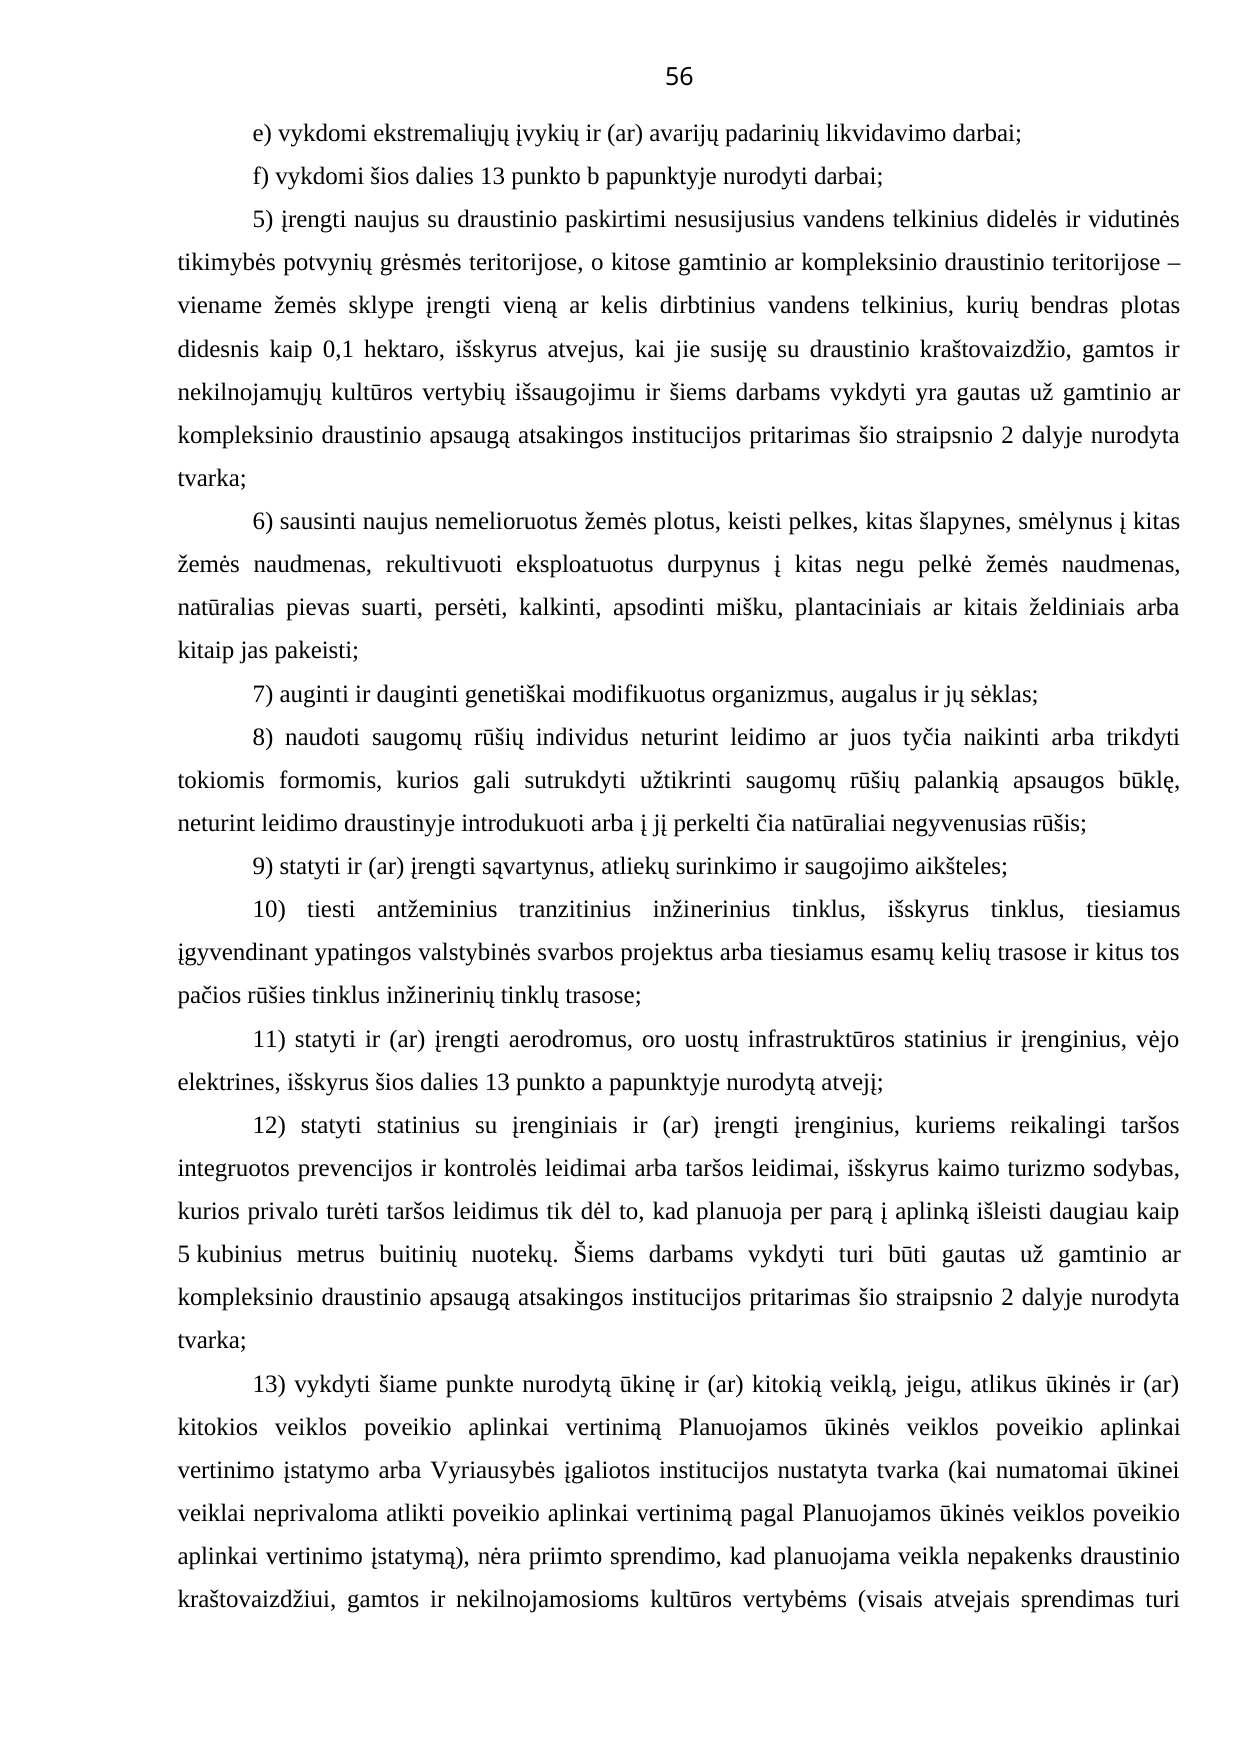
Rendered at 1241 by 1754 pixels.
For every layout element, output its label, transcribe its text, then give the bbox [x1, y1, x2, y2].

text 12) statyti statinius su įrenginiais ir (ar) įrengti įrenginius, kuriems reikalingi taršos integruotos prevencijos ir kontrolės leidimai arba taršos leidimai, išskyrus kaimo turizmo sodybas, kurios privalo turėti taršos leidimus tik dėl to, kad planuoja per parą į aplinką išleisti daugiau kaip 5 kubinius metrus buitinių nuotekų. Šiems darbams vykdyti turi būti gautas už gamtinio ar kompleksinio draustinio apsaugą atsakingos institucijos pritarimas šio straipsnio 2 dalyje nurodyta tvarka; [177, 1110, 1181, 1354]
text 13) vykdyti šiame punkte nurodytą ūkinę ir (ar) kitokią veiklą, jeigu, atlikus ūkinės ir (ar) kitokios veiklos poveikio aplinkai vertinimą Planuojamos ūkinės veiklos poveikio aplinkai vertinimo įstatymo arba Vyriausybės įgaliotos institucijos nustatyta tvarka (kai numatomai ūkinei veiklai neprivaloma atlikti poveikio aplinkai vertinimą pagal Planuojamos ūkinės veiklos poveikio aplinkai vertinimo įstatymą), nėra priimto sprendimo, kad planuojama veikla nepakenks draustinio kraštovaizdžiui, gamtos ir nekilnojamosioms kultūros vertybėms (visais atvejais sprendimas turi [177, 1369, 1181, 1613]
text 5) įrengti naujus su draustinio paskirtimi nesusijusius vandens telkinius didelės ir vidutinės tikimybės potvynių grėsmės teritorijose, o kitose gamtinio ar kompleksinio draustinio teritorijose – viename žemės sklype įrengti vieną ar kelis dirbtinius vandens telkinius, kurių bendras plotas didesnis kaip 0,1 hektaro, išskyrus atvejus, kai jie susiję su draustinio kraštovaizdžio, gamtos ir nekilnojamųjų kultūros vertybių išsaugojimu ir šiems darbams vykdyti yra gautas už gamtinio ar kompleksinio draustinio apsaugą atsakingos institucijos pritarimas šio straipsnio 2 dalyje nurodyta tvarka; [177, 204, 1181, 492]
text 9) statyti ir (ar) įrengti sąvartynus, atliekų surinkimo ir saugojimo aikšteles; [177, 851, 1181, 880]
text e) vykdomi ekstremaliųjų įvykių ir (ar) avarijų padarinių likvidavimo darbai; [177, 118, 1181, 147]
text 11) statyti ir (ar) įrengti aerodromus, oro uostų infrastruktūros statinius ir įrenginius, vėjo elektrines, išskyrus šios dalies 13 punkto a papunktyje nurodytą atvejį; [177, 1024, 1181, 1096]
text 10) tiesti antžeminius tranzitinius inžinerinius tinklus, išskyrus tinklus, tiesiamus įgyvendinant ypatingos valstybinės svarbos projektus arba tiesiamus esamų kelių trasose ir kitus tos pačios rūšies tinklus inžinerinių tinklų trasose; [177, 894, 1181, 1009]
text 8) naudoti saugomų rūšių individus neturint leidimo ar juos tyčia naikinti arba trikdyti tokiomis formomis, kurios gali sutrukdyti užtikrinti saugomų rūšių palankią apsaugos būklę, neturint leidimo draustinyje introdukuoti arba į jį perkelti čia natūraliai negyvenusias rūšis; [177, 722, 1181, 837]
text f) vykdomi šios dalies 13 punkto b papunktyje nurodyti darbai; [177, 161, 1181, 190]
text 6) sausinti naujus nemelioruotus žemės plotus, keisti pelkes, kitas šlapynes, smėlynus į kitas žemės naudmenas, rekultivuoti eksploatuotus durpynus į kitas negu pelkė žemės naudmenas, natūralias pievas suarti, persėti, kalkinti, apsodinti mišku, plantaciniais ar kitais želdiniais arba kitaip jas pakeisti; [177, 506, 1181, 664]
text 7) auginti ir dauginti genetiškai modifikuotus organizmus, augalus ir jų sėklas; [177, 679, 1181, 707]
